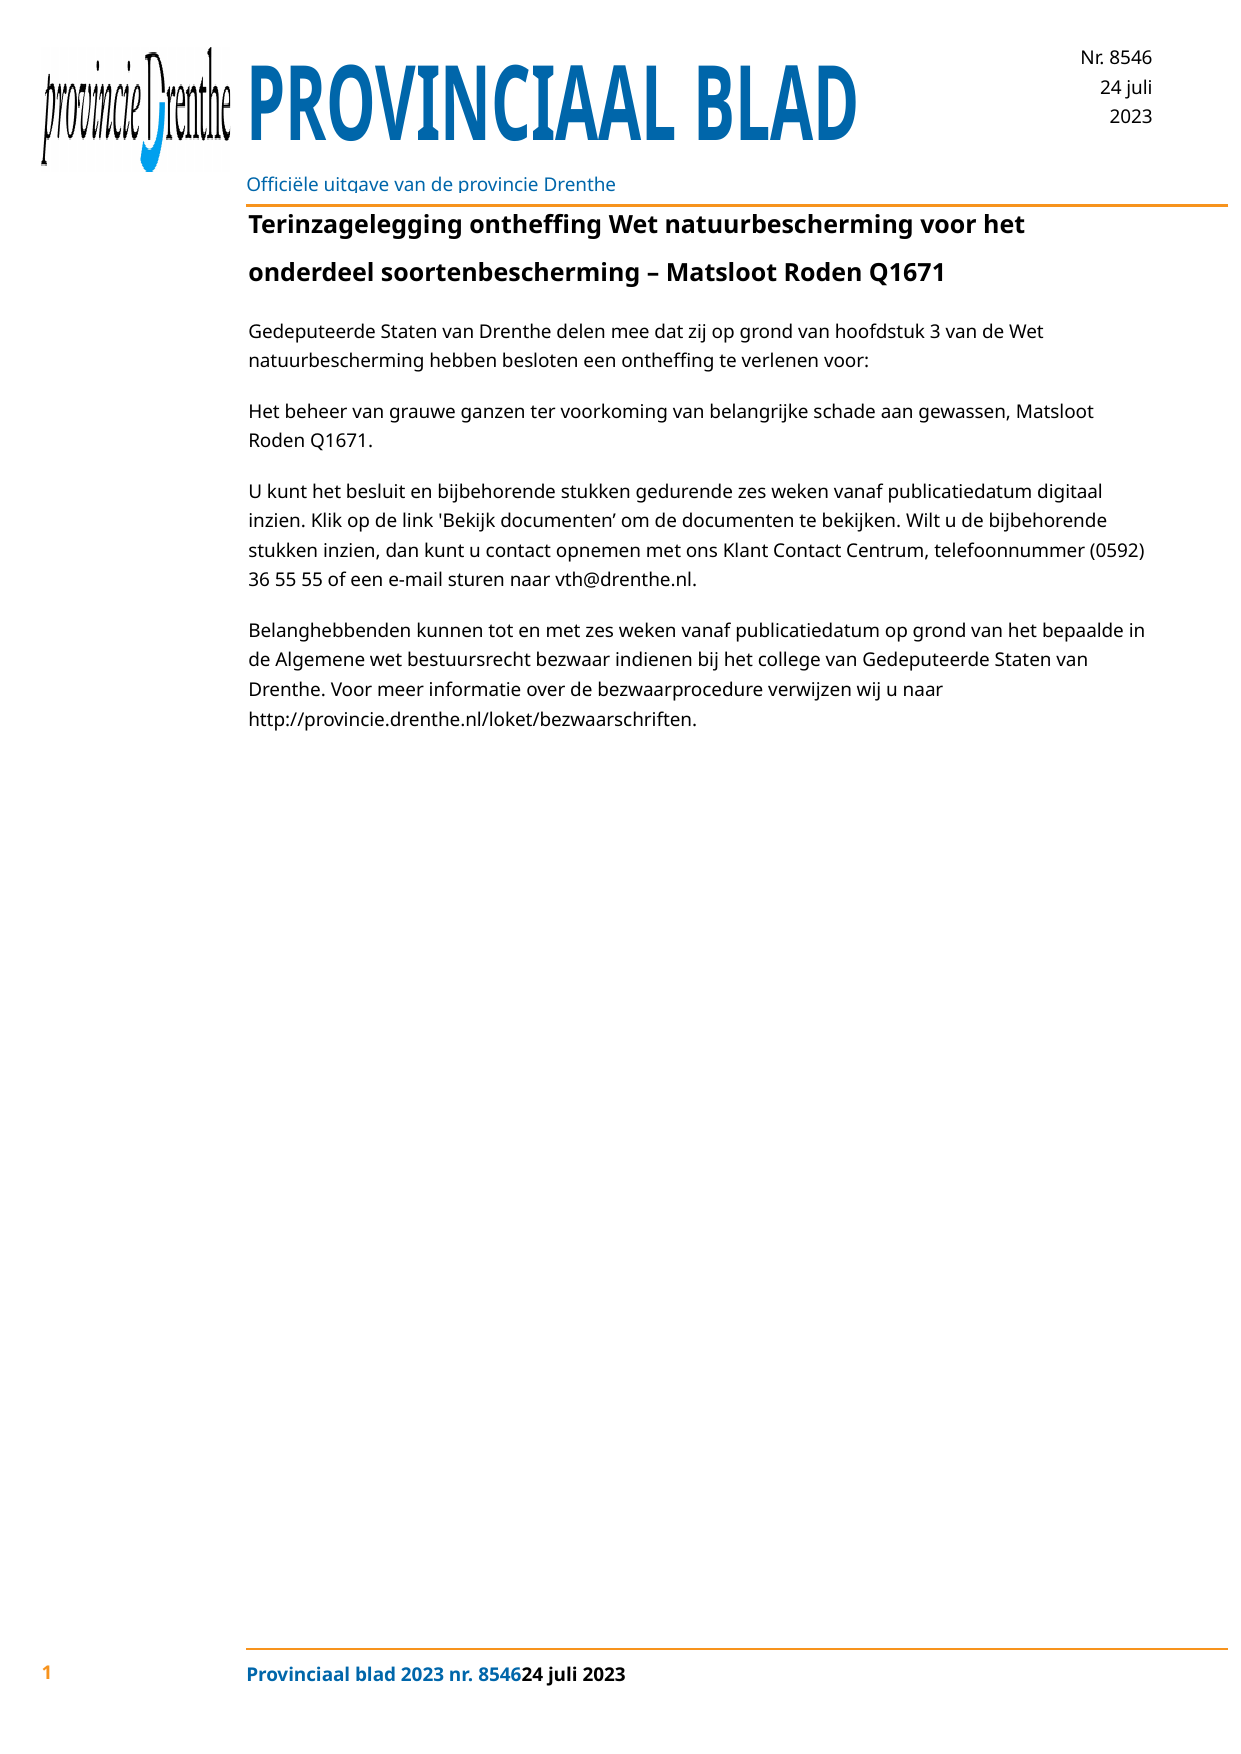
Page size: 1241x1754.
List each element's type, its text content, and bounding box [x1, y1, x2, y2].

text Terinzagelegging ontheffing Wet natuurbescherming voor het onderdeel soortenbescherming – Matsloot Roden Q1671 [248, 207, 1152, 288]
picture [41, 47, 231, 172]
text Belanghebbenden kunnen tot en met zes weken vanaf publicatiedatum op grond van het bepaalde in de Algemene wet bestuursrecht bezwaar indienen bij het college van Gedeputeerde Staten van Drenthe. Voor meer informatie over de bezwaarprocedure verwijzen wij u naar http://provincie.drenthe.nl/loket/bezwaarschriften. [248, 617, 1152, 732]
text Het beheer van grauwe ganzen ter voorkoming van belangrijke schade aan gewassen, Matsloot Roden Q1671. [248, 398, 1152, 453]
text U kunt het besluit en bijbehorende stukken gedurende zes weken vanaf publicatiedatum digitaal inzien. Klik op de link 'Bekijk documenten’ om de documenten te bekijken. Wilt u de bijbehorende stukken inzien, dan kunt u contact opnemen met ons Klant Contact Centrum, telefoonnummer (0592) 36 55 55 of een e-mail sturen naar vth@drenthe.nl. [248, 478, 1152, 592]
text Gedeputeerde Staten van Drenthe delen mee dat zij op grond van hoofdstuk 3 van de Wet natuurbescherming hebben besloten een ontheffing te verlenen voor: [248, 318, 1152, 373]
